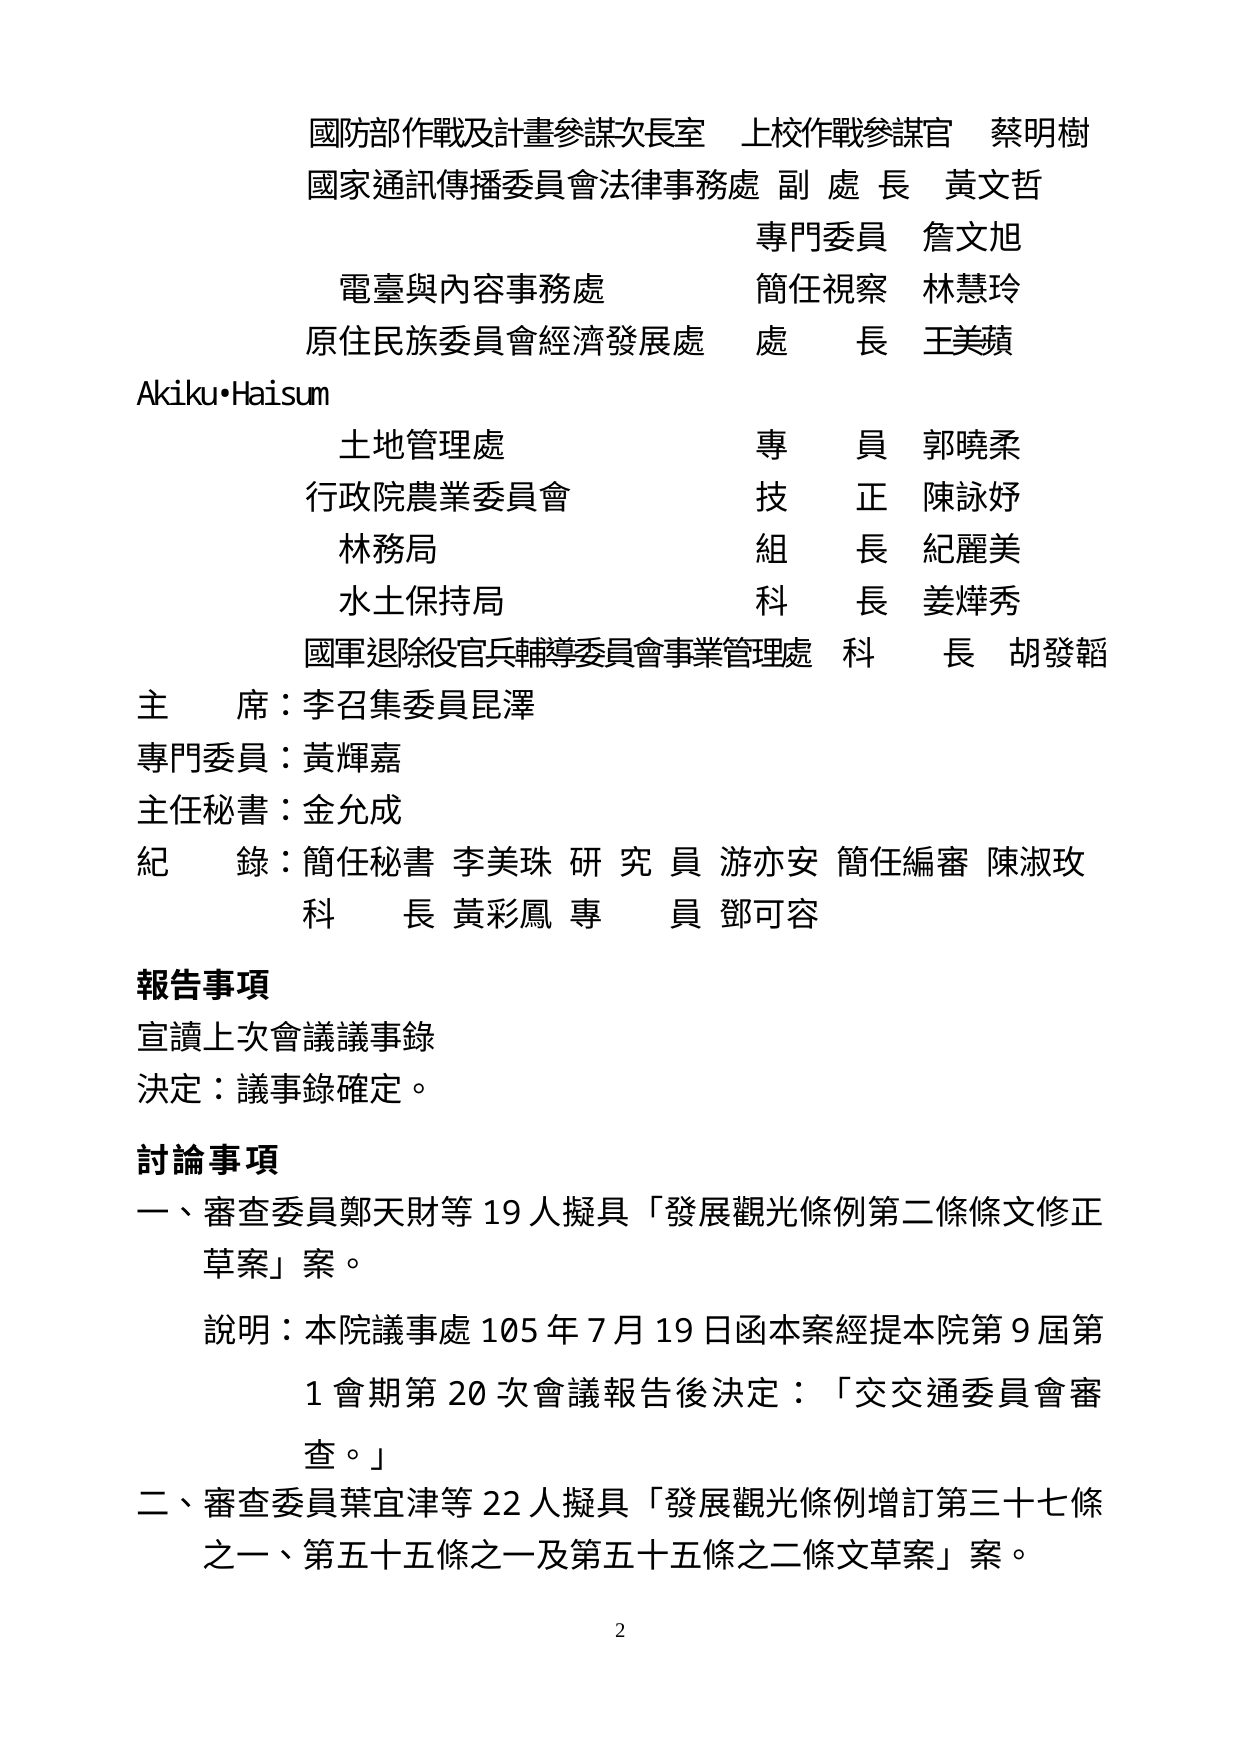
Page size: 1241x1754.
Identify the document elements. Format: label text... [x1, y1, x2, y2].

text 決定：議事錄確定。 [136, 1059, 1104, 1112]
text 二、審查委員葉宜津等22人擬具「發展觀光條例增訂第三十七條之一、第五十五條之一及第五十五條之二條文草案」案。 [136, 1474, 1104, 1578]
text 說明：本院議事處105年7月19日函本案經提本院第9屆第1會期第20次會議報告後決定：「交交通委員會審查。」 [203, 1287, 1104, 1474]
text 土地管理處 專 員 郭曉柔 [136, 416, 1169, 468]
text 行政院農業委員會 技 正 陳詠妤 [136, 468, 1140, 520]
text 一、審查委員鄭天財等19人擬具「發展觀光條例第二條條文修正草案」案。 [136, 1182, 1104, 1287]
text 宣讀上次會議議事錄 [136, 1007, 1104, 1059]
text 專門委員：黃輝嘉 [136, 728, 1104, 780]
text 林務局 組 長 紀麗美 [136, 520, 1140, 572]
text 主 席：李召集委員昆澤 [136, 676, 1104, 728]
text 專門委員 詹文旭 [136, 207, 1140, 259]
text 國軍退除役官兵輔導委員會事業管理處 科 長 胡發韜 [136, 624, 1140, 676]
text 原住民族委員會經濟發展處 處 長 王美蘋Akiku•Haisum [136, 312, 1184, 416]
text 主任秘書：金允成 [136, 780, 1104, 832]
text 紀 錄：簡任秘書 李美珠 研 究 員 游亦安 簡任編審 陳淑玫 [136, 832, 1104, 884]
text 水土保持局 科 長 姜燁秀 [136, 572, 1140, 624]
text 科 長 黃彩鳳 專 員 鄧可容 [303, 884, 1104, 937]
text 國防部作戰及計畫參謀次長室 上校作戰參謀官 蔡明樹 [136, 103, 1140, 155]
text 報告事項 [136, 955, 1104, 1007]
text 國家通訊傳播委員會法律事務處 副 處 長 黃文哲 [136, 155, 1140, 207]
text 電臺與內容事務處 簡任視察 林慧玲 [136, 259, 1140, 312]
text 討論事項 [136, 1130, 1104, 1182]
